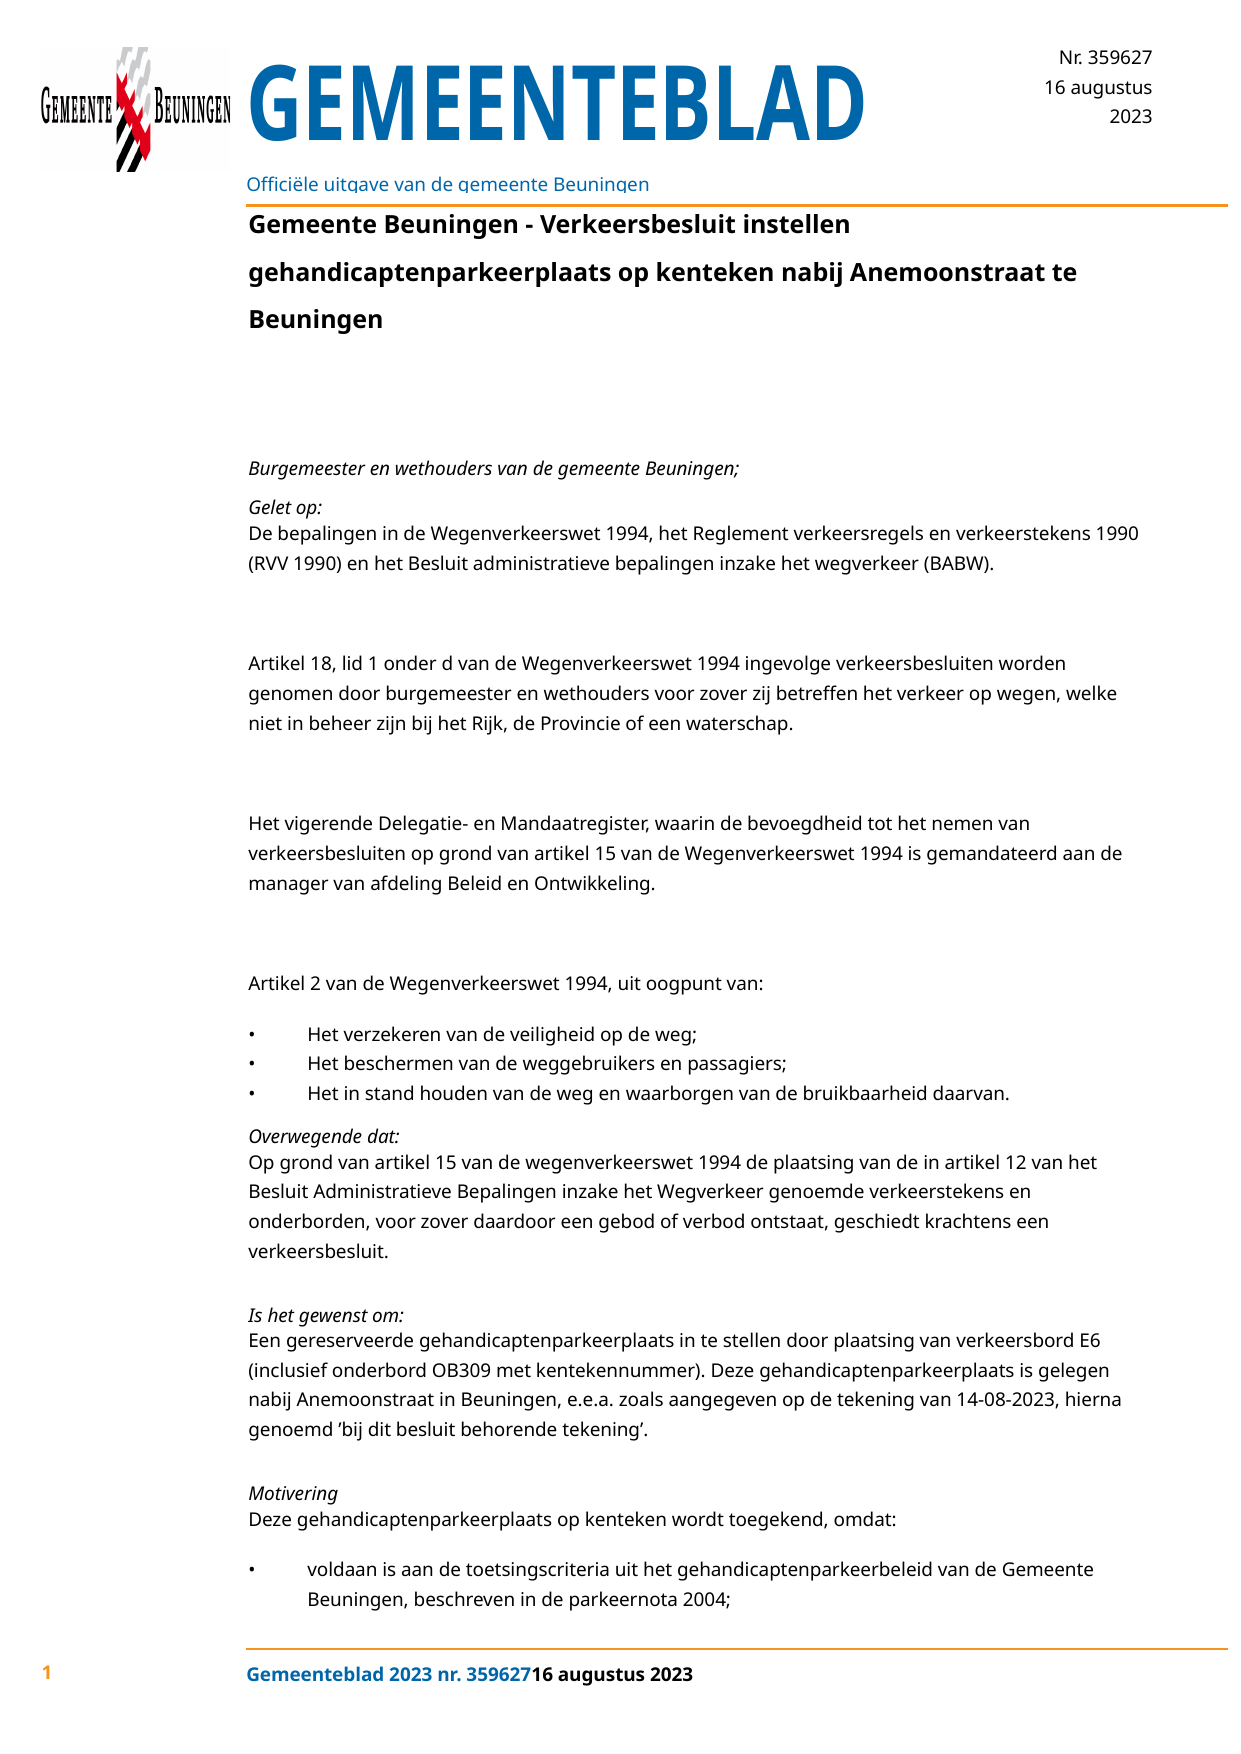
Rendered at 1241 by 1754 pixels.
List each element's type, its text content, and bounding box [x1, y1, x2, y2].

text Artikel 2 van de Wegenverkeerswet 1994, uit oogpunt van: [248, 971, 1152, 996]
text Burgemeester en wethouders van de gemeente Beuningen; [248, 455, 1152, 481]
text Artikel 18, lid 1 onder d van de Wegenverkeerswet 1994 ingevolge verkeersbesluiten worden genomen door burgemeester en wethouders voor zover zij betreffen het verkeer op wegen, welke niet in beheer zijn bij het Rijk, de Provincie of een waterschap. [248, 651, 1152, 736]
list voldaan is aan de toetsingscriteria uit het gehandicaptenparkeerbeleid van de Gemeente Beuningen, beschreven in de parkeernota 2004; [248, 1556, 1152, 1612]
text Is het gewenst om: [248, 1302, 1152, 1327]
text Deze gehandicaptenparkeerplaats op kenteken wordt toegekend, omdat: [248, 1506, 1152, 1532]
text Motivering [248, 1480, 1152, 1506]
list Het beschermen van de weggebruikers en passagiers; [248, 1051, 1152, 1076]
text Gelet op: [248, 494, 1152, 520]
picture [41, 47, 231, 172]
text Het vigerende Delegatie- en Mandaatregister, waarin de bevoegdheid tot het nemen van verkeersbesluiten op grond van artikel 15 van de Wegenverkeerswet 1994 is gemandateerd aan de manager van afdeling Beleid en Ontwikkeling. [248, 811, 1152, 896]
list Het verzekeren van de veiligheid op de weg; [248, 1021, 1152, 1047]
text Op grond van artikel 15 van de wegenverkeerswet 1994 de plaatsing van de in artikel 12 van het Besluit Administratieve Bepalingen inzake het Wegverkeer genoemde verkeerstekens en onderborden, voor zover daardoor een gebod of verbod ontstaat, geschiedt krachtens een verkeersbesluit. [248, 1149, 1152, 1263]
text Gemeente Beuningen - Verkeersbesluit instellen gehandicaptenparkeerplaats op kenteken nabij Anemoonstraat te Beuningen [248, 207, 1152, 336]
text Een gereserveerde gehandicaptenparkeerplaats in te stellen door plaatsing van verkeersbord E6 (inclusief onderbord OB309 met kentekennummer). Deze gehandicaptenparkeerplaats is gelegen nabij Anemoonstraat in Beuningen, e.e.a. zoals aangegeven op de tekening van 14-08-2023, hierna genoemd ’bij dit besluit behorende tekening’. [248, 1327, 1152, 1442]
text Overwegende dat: [248, 1123, 1152, 1149]
text De bepalingen in de Wegenverkeerswet 1994, het Reglement verkeersregels en verkeerstekens 1990 (RVV 1990) en het Besluit administratieve bepalingen inzake het wegverkeer (BABW). [248, 520, 1152, 576]
list Het in stand houden van de weg en waarborgen van de bruikbaarheid daarvan. [248, 1080, 1152, 1106]
